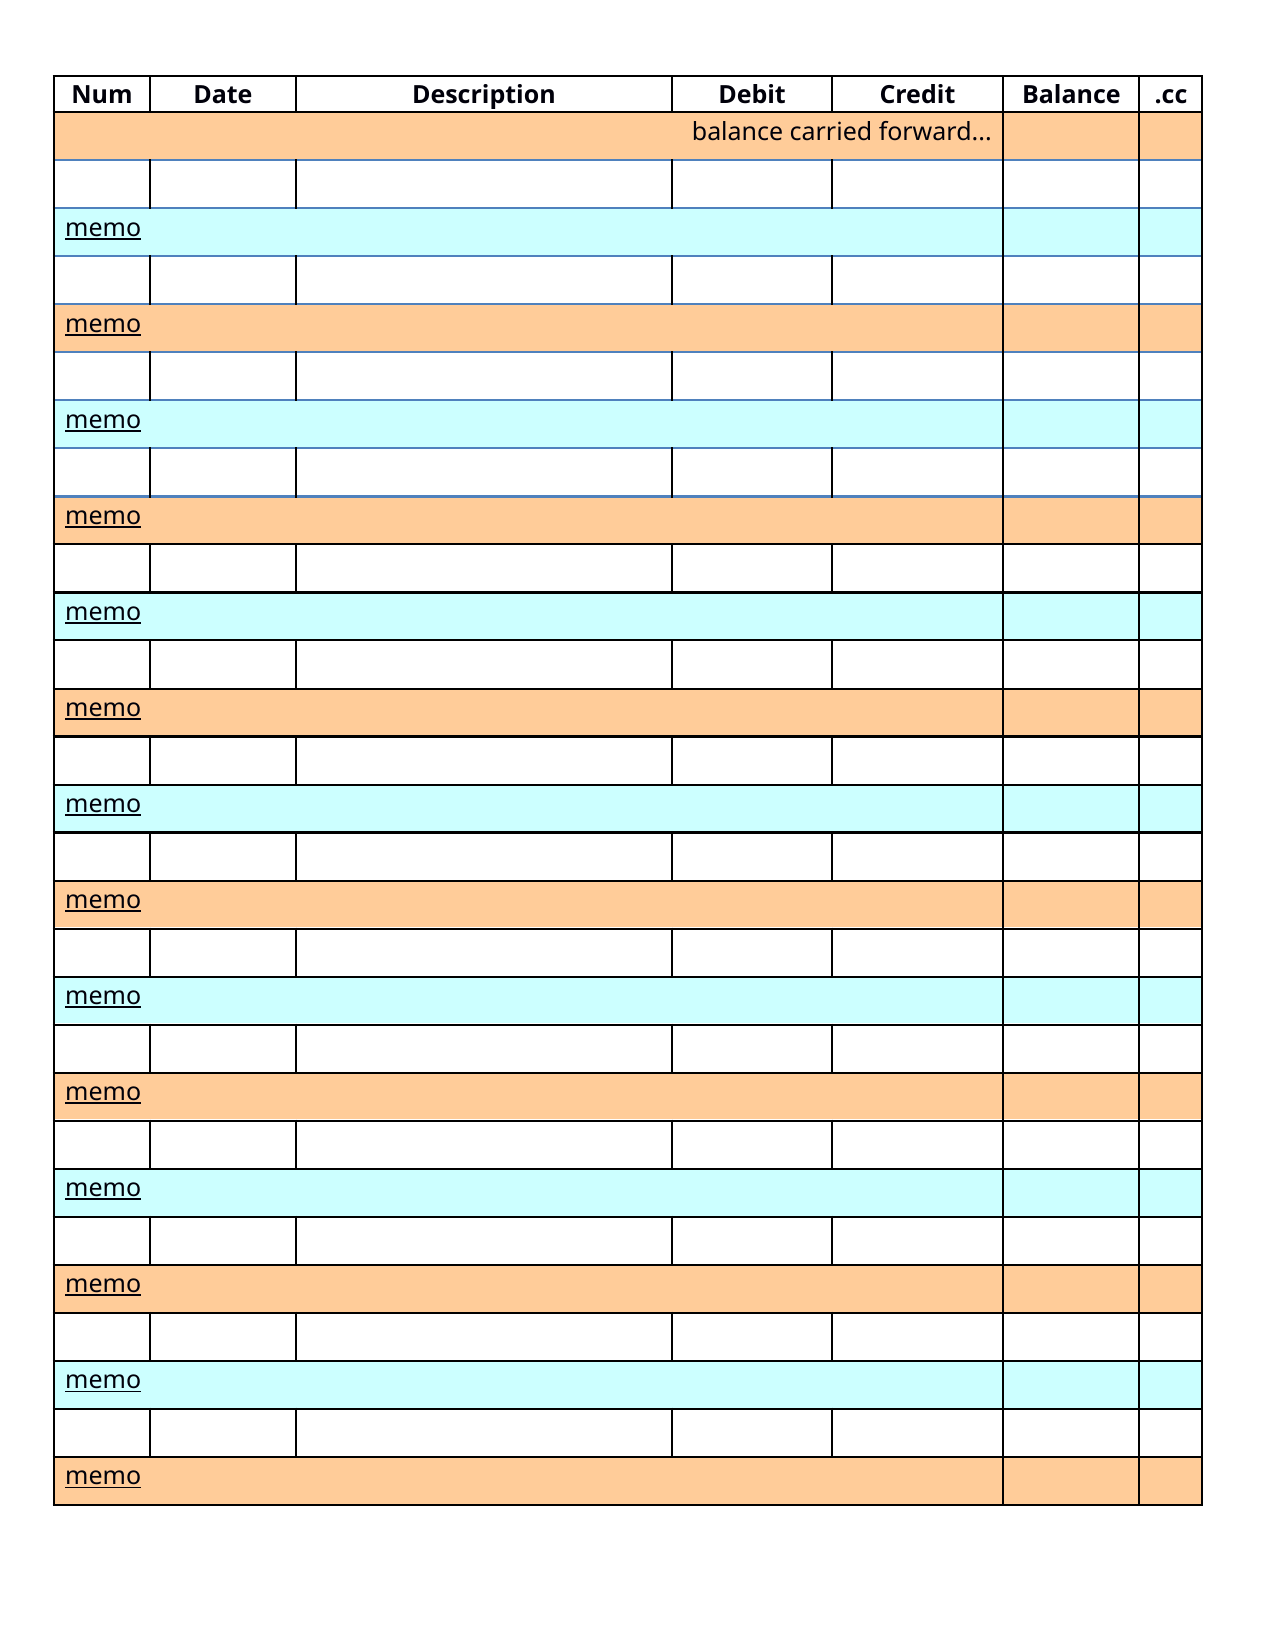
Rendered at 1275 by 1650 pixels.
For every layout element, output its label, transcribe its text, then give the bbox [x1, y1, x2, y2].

table_cell [673, 930, 831, 976]
table_cell [1004, 738, 1138, 783]
table_cell [1140, 305, 1201, 351]
table_header Credit [833, 77, 1002, 111]
table_cell [1140, 498, 1201, 543]
table_cell [151, 449, 295, 495]
table_cell [1140, 978, 1201, 1023]
table_cell [151, 641, 295, 687]
table_cell memo [55, 209, 1002, 255]
table_cell [673, 257, 831, 303]
table_cell [297, 449, 671, 495]
table_cell [833, 1410, 1002, 1456]
table_cell [55, 834, 149, 879]
table_cell [297, 353, 671, 399]
table_cell [833, 1314, 1002, 1360]
table_cell [1004, 401, 1138, 447]
table_cell [297, 738, 671, 783]
table_cell [1004, 1362, 1138, 1408]
table_cell [1004, 690, 1138, 735]
table_cell memo [55, 498, 1002, 543]
table_cell [673, 1122, 831, 1168]
table_header Balance [1004, 77, 1138, 111]
table_cell [1140, 1458, 1201, 1504]
table_cell [1004, 930, 1138, 976]
table_cell [151, 1314, 295, 1360]
table_cell [1004, 449, 1138, 495]
table_cell [151, 161, 295, 207]
table_cell [673, 545, 831, 591]
table_cell [151, 1410, 295, 1456]
table_cell memo [55, 1170, 1002, 1216]
table_cell [55, 449, 149, 495]
table_cell [297, 161, 671, 207]
table_cell [1140, 834, 1201, 879]
table_cell [151, 1122, 295, 1168]
table_cell memo [55, 1362, 1002, 1408]
table_cell [151, 353, 295, 399]
table_cell [1004, 641, 1138, 687]
table_cell [673, 834, 831, 879]
table_cell [1004, 305, 1138, 351]
table_cell [833, 834, 1002, 879]
table_cell [151, 1026, 295, 1072]
table_cell [1140, 1314, 1201, 1360]
table_cell [1140, 401, 1201, 447]
table_cell [833, 257, 1002, 303]
table_cell [1004, 161, 1138, 207]
table_cell [151, 257, 295, 303]
table_header Description [297, 77, 671, 111]
table_cell [55, 930, 149, 976]
table_cell [1004, 498, 1138, 543]
table_cell [1140, 113, 1201, 159]
table_cell [55, 1410, 149, 1456]
table_cell [1140, 1362, 1201, 1408]
table_cell [1004, 1170, 1138, 1216]
table_cell [673, 1410, 831, 1456]
table_cell [1004, 113, 1138, 159]
table_cell [1004, 1314, 1138, 1360]
table_cell [1140, 594, 1201, 639]
table_cell [673, 449, 831, 495]
table_cell memo [55, 305, 1002, 351]
table_cell [1140, 1218, 1201, 1264]
table_cell [151, 930, 295, 976]
table_cell [1140, 786, 1201, 831]
table_cell [1140, 738, 1201, 783]
table_cell [151, 1218, 295, 1264]
table_cell [297, 257, 671, 303]
table_cell [1004, 1410, 1138, 1456]
table_cell [55, 738, 149, 783]
table_cell [833, 1122, 1002, 1168]
table_cell [833, 353, 1002, 399]
table_cell [833, 449, 1002, 495]
table_cell [1004, 353, 1138, 399]
table_cell [833, 738, 1002, 783]
table_cell [297, 834, 671, 879]
table_cell [297, 1218, 671, 1264]
table_cell [55, 257, 149, 303]
table_cell memo [55, 882, 1002, 927]
table_cell [833, 161, 1002, 207]
table_cell [151, 834, 295, 879]
table_cell [833, 1218, 1002, 1264]
table_cell [1140, 1170, 1201, 1216]
table_cell [1140, 882, 1201, 927]
table_cell [1004, 545, 1138, 591]
table_cell [1004, 209, 1138, 255]
table_cell [1140, 1122, 1201, 1168]
table_cell [1004, 1218, 1138, 1264]
table_cell [1004, 594, 1138, 639]
table_cell [55, 161, 149, 207]
table_cell [297, 930, 671, 976]
table_cell [673, 738, 831, 783]
table_cell [297, 545, 671, 591]
table_cell [297, 641, 671, 687]
table_cell [673, 1218, 831, 1264]
table_cell [673, 1026, 831, 1072]
table_cell memo [55, 1074, 1002, 1119]
table_cell [1004, 1026, 1138, 1072]
table_cell [55, 1122, 149, 1168]
table_cell [1004, 1458, 1138, 1504]
table_cell [1004, 786, 1138, 831]
table_cell [55, 1218, 149, 1264]
table_cell [297, 1026, 671, 1072]
table_cell [1004, 257, 1138, 303]
table_cell [55, 353, 149, 399]
table_cell [151, 545, 295, 591]
table_cell [1004, 1074, 1138, 1119]
table_cell [297, 1314, 671, 1360]
table_cell [673, 1314, 831, 1360]
table_cell [1140, 353, 1201, 399]
table_cell [1140, 449, 1201, 495]
table_cell [1140, 545, 1201, 591]
table_cell [1004, 834, 1138, 879]
table_cell memo [55, 401, 1002, 447]
table_cell [1140, 641, 1201, 687]
table_cell memo [55, 1266, 1002, 1312]
table_cell [1140, 1410, 1201, 1456]
table_cell balance carried forward... [55, 113, 1002, 159]
table_cell [833, 641, 1002, 687]
table_cell [1140, 1026, 1201, 1072]
table_cell [55, 545, 149, 591]
table_cell memo [55, 978, 1002, 1023]
table_header Num [55, 77, 149, 111]
table_cell [833, 545, 1002, 591]
table_cell [1140, 161, 1201, 207]
table_cell memo [55, 1458, 1002, 1504]
table_cell [1140, 1074, 1201, 1119]
table_header Date [151, 77, 295, 111]
table_cell [297, 1122, 671, 1168]
table_cell [1004, 882, 1138, 927]
table_cell [297, 1410, 671, 1456]
table_cell [1140, 1266, 1201, 1312]
table_cell [673, 353, 831, 399]
table_cell [151, 738, 295, 783]
table_cell memo [55, 786, 1002, 831]
table_cell [1140, 690, 1201, 735]
table_cell [1004, 1266, 1138, 1312]
table_cell [1140, 257, 1201, 303]
table_cell [673, 641, 831, 687]
table_cell [1004, 978, 1138, 1023]
table_cell [1004, 1122, 1138, 1168]
table_cell memo [55, 690, 1002, 735]
table_cell [1140, 209, 1201, 255]
table_cell memo [55, 594, 1002, 639]
table_cell [833, 1026, 1002, 1072]
table_cell [55, 1314, 149, 1360]
table_header Debit [673, 77, 831, 111]
table_cell [55, 641, 149, 687]
table_cell [833, 930, 1002, 976]
table_cell [673, 161, 831, 207]
table_cell [55, 1026, 149, 1072]
table_cell [1140, 930, 1201, 976]
table_header .cc [1140, 77, 1201, 111]
